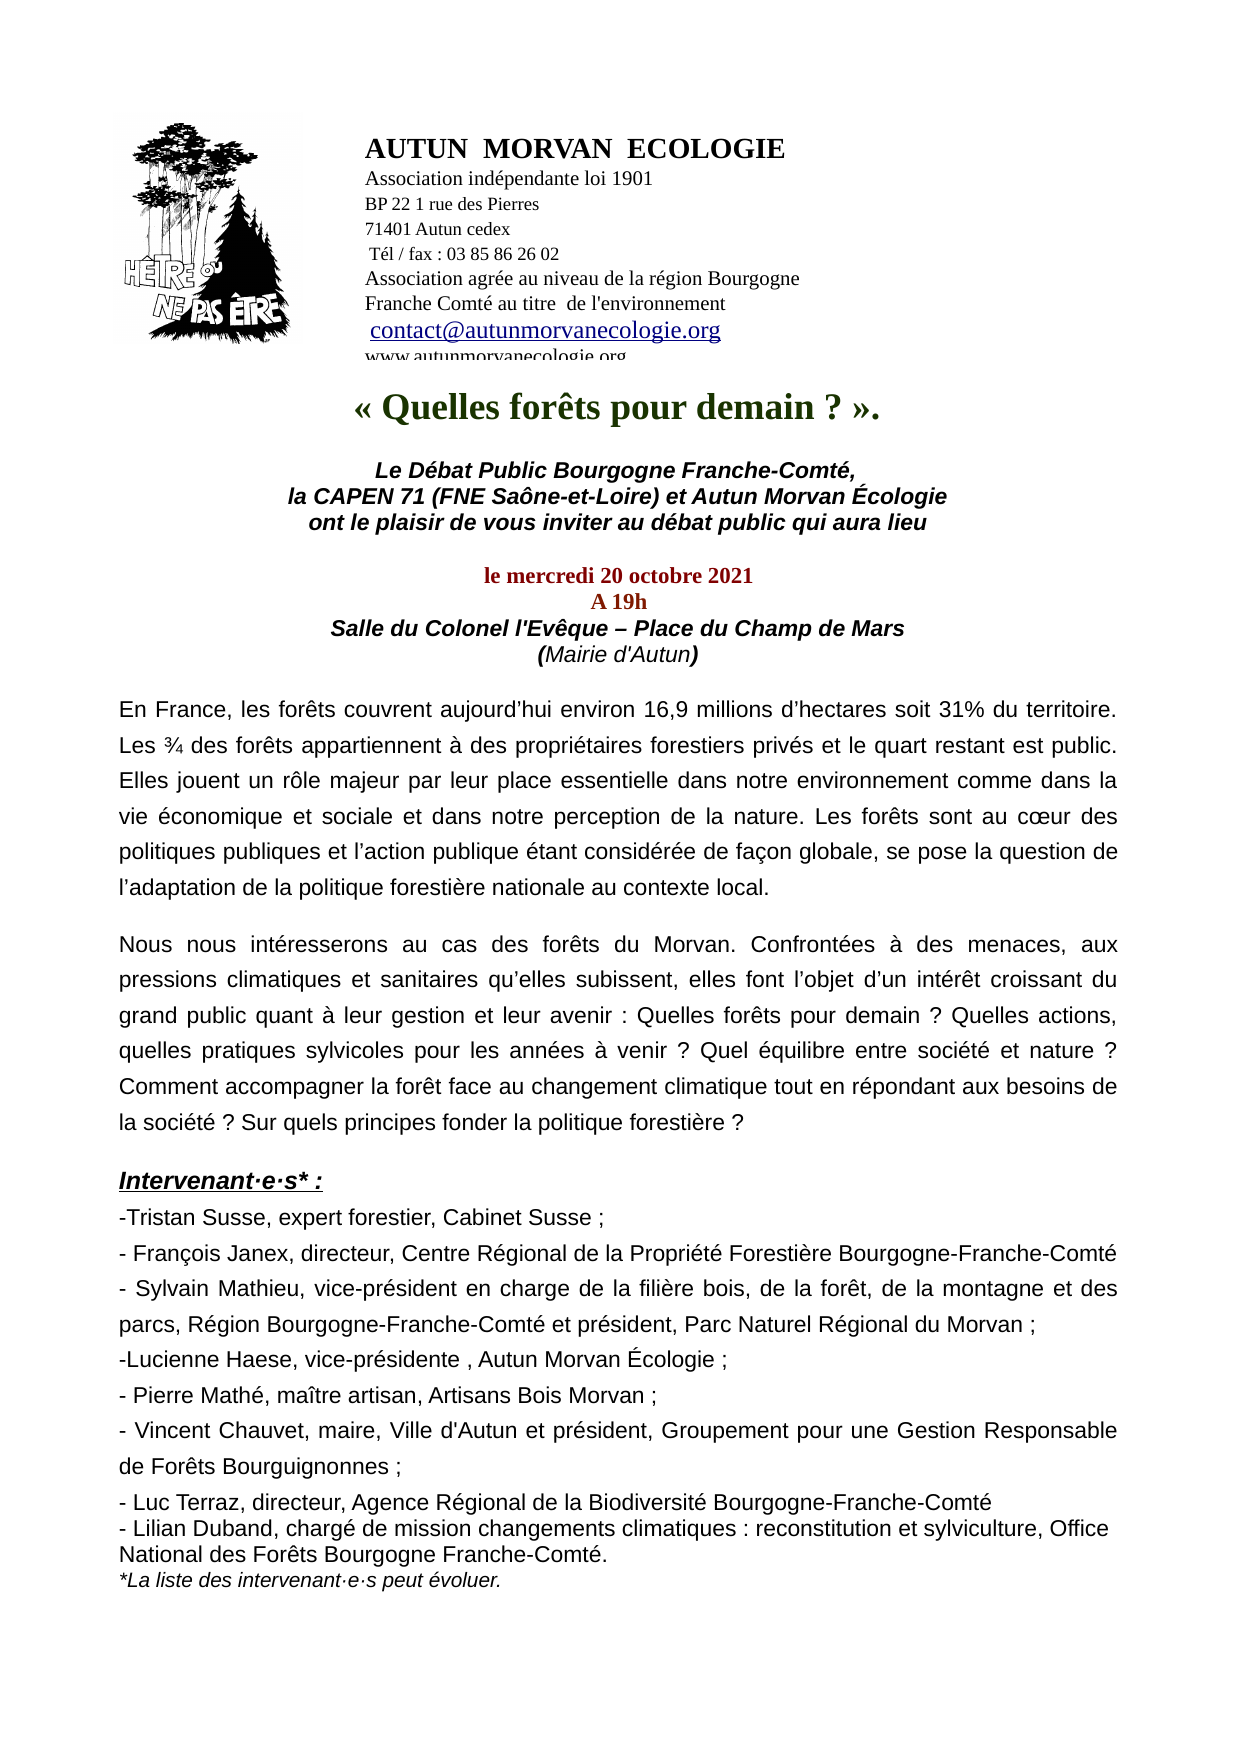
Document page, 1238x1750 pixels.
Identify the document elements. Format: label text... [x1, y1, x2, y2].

text contact@autunmorvanecologie.org [364, 315, 870, 343]
text *La liste des intervenant·e·s peut évoluer. [119, 1568, 1119, 1592]
text Association indépendante loi 1901 [364, 165, 870, 190]
text BP 22 1 rue des Pierres [364, 190, 870, 215]
text ont le plaisir de vous inviter au débat public qui aura lieu [119, 509, 1119, 536]
text Tél / fax : 03 85 86 26 02 [364, 240, 870, 265]
text -Lucienne Haese, vice-présidente , Autun Morvan Écologie ; [119, 1346, 1119, 1373]
text - Luc Terraz, directeur, Agence Régional de la Biodiversité Bourgogne-Franche-Comté [119, 1488, 1119, 1515]
text AUTUN MORVAN ECOLOGIE [364, 131, 870, 165]
text En France, les forêts couvrent aujourd’hui environ 16,9 millions d’hectares soit 31% du territoire. Les ¾ des forêts appartiennent à des propriétaires forestiers privés et le quart restant est public. Elles jouent un rôle majeur par leur place essentielle dans notre environnement comme dans la vie économique et sociale et dans notre perception de la nature. Les forêts sont au cœur des politiques publiques et l’action publique étant considérée de façon globale, se pose la question de l’adaptation de la politique forestière nationale au contexte local. [119, 696, 1119, 900]
text Association agrée au niveau de la région Bourgogne Franche Comté au titre de l'environnement [364, 265, 870, 315]
text le mercredi 20 octobre 2021 [119, 562, 1119, 588]
text Le Débat Public Bourgogne Franche-Comté, [119, 457, 1119, 483]
text www.autunmorvanecologie.org [364, 343, 870, 360]
text 71401 Autun cedex [364, 215, 870, 240]
text - Lilian Duband, chargé de mission changements climatiques : reconstitution et sylviculture, Office National des Forêts Bourgogne Franche-Comté. [119, 1515, 1119, 1568]
text Nous nous intéresserons au cas des forêts du Morvan. Confrontées à des menaces, aux pressions climatiques et sanitaires qu’elles subissent, elles font l’objet d’un intérêt croissant du grand public quant à leur gestion et leur avenir : Quelles forêts pour demain ? Quelles actions, quelles pratiques sylvicoles pour les années à venir ? Quel équilibre entre société et nature ? Comment accompagner la forêt face au changement climatique tout en répondant aux besoins de la société ? Sur quels principes fonder la politique forestière ? [119, 931, 1119, 1135]
text - Pierre Mathé, maître artisan, Artisans Bois Morvan ; [119, 1382, 1119, 1408]
text « Quelles forêts pour demain ? ». [119, 385, 1119, 428]
text - François Janex, directeur, Centre Régional de la Propriété Forestière Bourgogne-Franche-Comté [119, 1240, 1119, 1266]
text - Vincent Chauvet, maire, Ville d'Autun et président, Groupement pour une Gestion Responsable de Forêts Bourguignonnes ; [119, 1417, 1119, 1479]
text Intervenant·e·s* : [119, 1166, 1119, 1194]
text la CAPEN 71 (FNE Saône-et-Loire) et Autun Morvan Écologie [119, 483, 1119, 509]
text Salle du Colonel l'Evêque – Place du Champ de Mars [119, 615, 1119, 641]
text -Tristan Susse, expert forestier, Cabinet Susse ; [119, 1204, 1119, 1231]
text A 19h [119, 588, 1119, 615]
text (Mairie d'Autun) [119, 641, 1119, 667]
text - Sylvain Mathieu, vice-président en charge de la filière bois, de la forêt, de la montagne et des parcs, Région Bourgogne-Franche-Comté et président, Parc Naturel Régional du Morvan ; [119, 1275, 1119, 1337]
